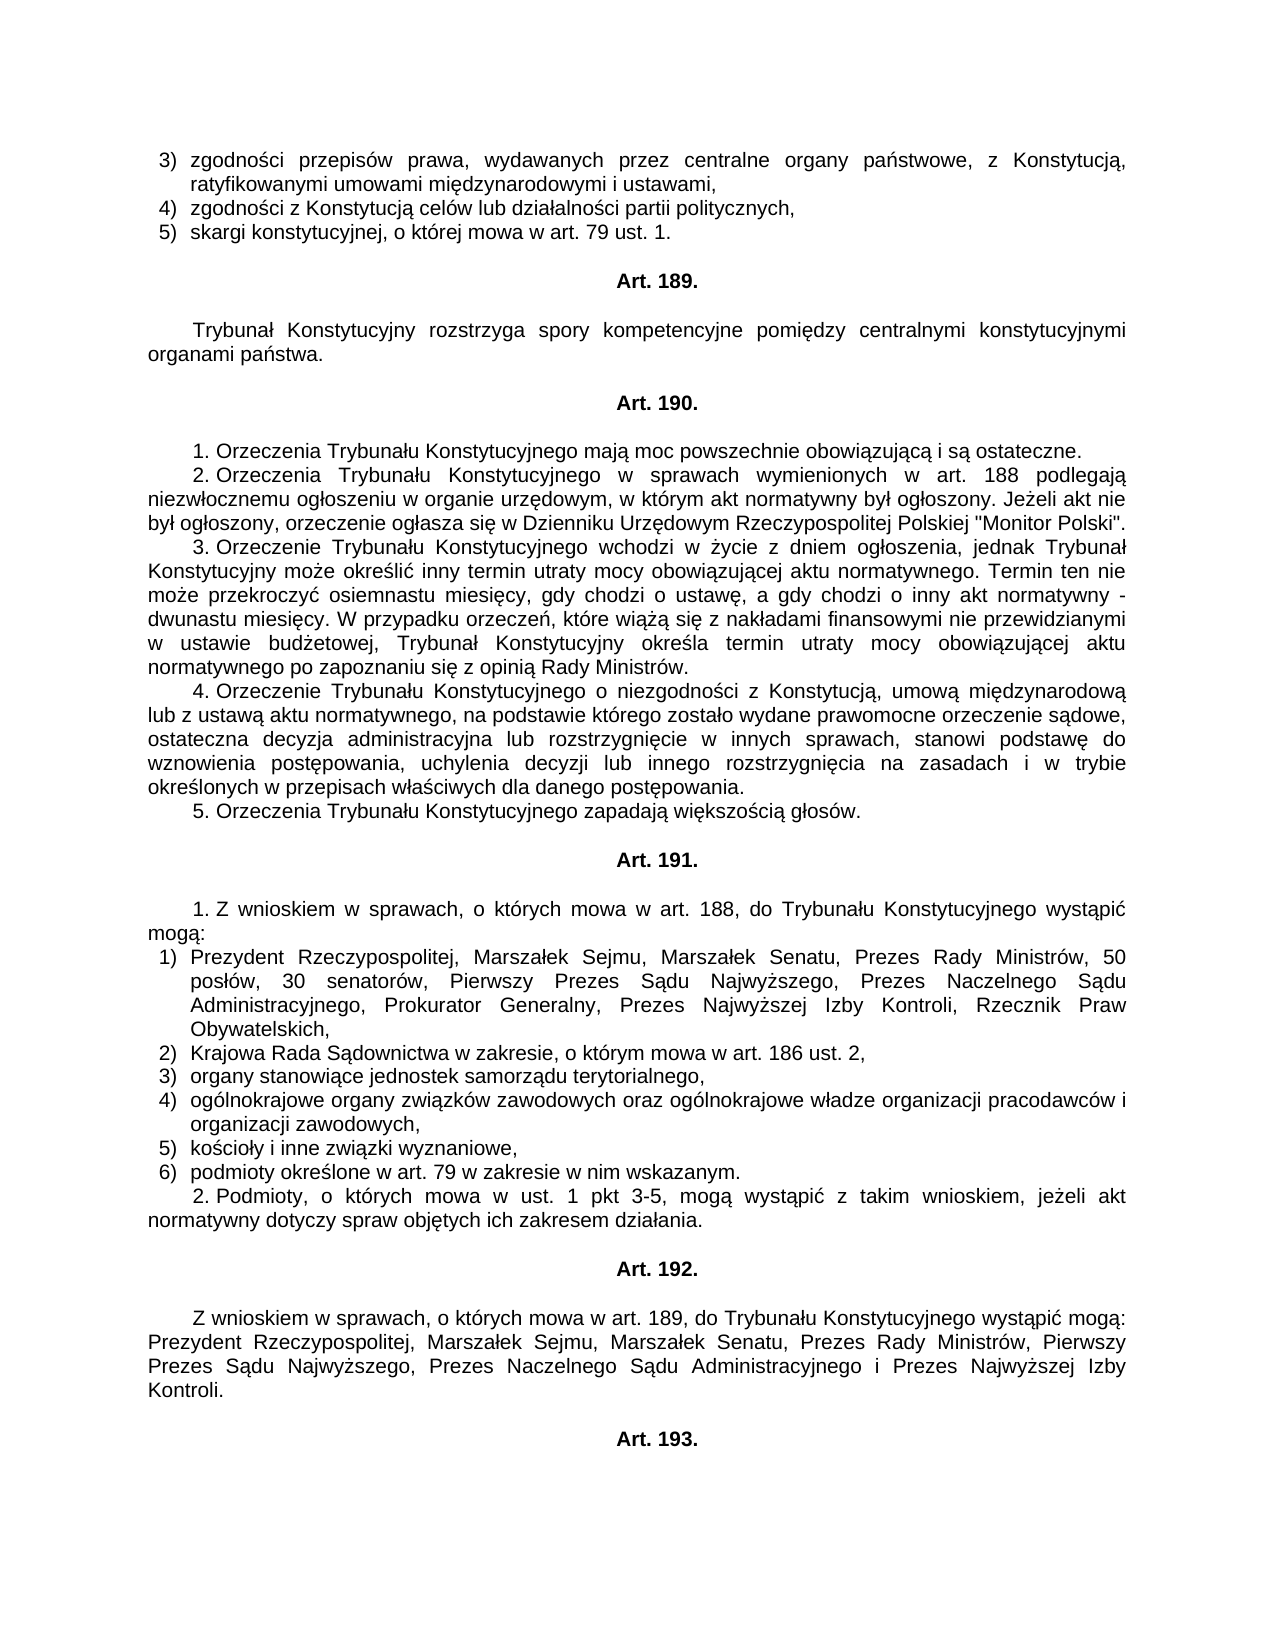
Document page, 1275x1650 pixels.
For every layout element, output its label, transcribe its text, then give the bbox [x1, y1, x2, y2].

text 3) organy stanowiące jednostek samorządu terytorialnego, [148, 1064, 1127, 1088]
text 3. Orzeczenie Trybunału Konstytucyjnego wchodzi w życie z dniem ogłoszenia, jednak Trybunał Konstytucyjny może określić inny termin utraty mocy obowiązującej aktu normatywnego. Termin ten nie może przekroczyć osiemnastu miesięcy, gdy chodzi o ustawę, a gdy chodzi o inny akt normatywny - dwunastu miesięcy. W przypadku orzeczeń, które wiążą się z nakładami finansowymi nie przewidzianymi w ustawie budżetowej, Trybunał Konstytucyjny określa termin utraty mocy obowiązującej aktu normatywnego po zapoznaniu się z opinią Rady Ministrów. [148, 535, 1127, 679]
text Trybunał Konstytucyjny rozstrzyga spory kompetencyjne pomiędzy centralnymi konstytucyjnymi organami państwa. [148, 317, 1127, 365]
text Art. 193. [148, 1427, 1127, 1451]
text Art. 191. [148, 848, 1127, 872]
text 2. Podmioty, o których mowa w ust. 1 pkt 3-5, mogą wystąpić z takim wnioskiem, jeżeli akt normatywny dotyczy spraw objętych ich zakresem działania. [148, 1184, 1127, 1232]
text 1) Prezydent Rzeczypospolitej, Marszałek Sejmu, Marszałek Senatu, Prezes Rady Ministrów, 50 posłów, 30 senatorów, Pierwszy Prezes Sądu Najwyższego, Prezes Naczelnego Sądu Administracyjnego, Prokurator Generalny, Prezes Najwyższej Izby Kontroli, Rzecznik Praw Obywatelskich, [148, 944, 1127, 1040]
text 5) kościoły i inne związki wyznaniowe, [148, 1136, 1127, 1160]
text 1. Orzeczenia Trybunału Konstytucyjnego mają moc powszechnie obowiązującą i są ostateczne. [148, 439, 1127, 463]
text Z wnioskiem w sprawach, o których mowa w art. 189, do Trybunału Konstytucyjnego wystąpić mogą: Prezydent Rzeczypospolitej, Marszałek Sejmu, Marszałek Senatu, Prezes Rady Ministrów, Pierwszy Prezes Sądu Najwyższego, Prezes Naczelnego Sądu Administracyjnego i Prezes Najwyższej Izby Kontroli. [148, 1306, 1127, 1402]
text 6) podmioty określone w art. 79 w zakresie w nim wskazanym. [148, 1160, 1127, 1184]
text 3) zgodności przepisów prawa, wydawanych przez centralne organy państwowe, z Konstytucją, ratyfikowanymi umowami międzynarodowymi i ustawami, [148, 148, 1127, 196]
text 4. Orzeczenie Trybunału Konstytucyjnego o niezgodności z Konstytucją, umową międzynarodową lub z ustawą aktu normatywnego, na podstawie którego zostało wydane prawomocne orzeczenie sądowe, ostateczna decyzja administracyjna lub rozstrzygnięcie w innych sprawach, stanowi podstawę do wznowienia postępowania, uchylenia decyzji lub innego rozstrzygnięcia na zasadach i w trybie określonych w przepisach właściwych dla danego postępowania. [148, 679, 1127, 799]
text 2) Krajowa Rada Sądownictwa w zakresie, o którym mowa w art. 186 ust. 2, [148, 1040, 1127, 1064]
text 2. Orzeczenia Trybunału Konstytucyjnego w sprawach wymienionych w art. 188 podlegają niezwłocznemu ogłoszeniu w organie urzędowym, w którym akt normatywny był ogłoszony. Jeżeli akt nie był ogłoszony, orzeczenie ogłasza się w Dzienniku Urzędowym Rzeczypospolitej Polskiej "Monitor Polski". [148, 463, 1127, 535]
text 4) zgodności z Konstytucją celów lub działalności partii politycznych, [148, 196, 1127, 219]
text 5. Orzeczenia Trybunału Konstytucyjnego zapadają większością głosów. [148, 799, 1127, 823]
text Art. 190. [148, 390, 1127, 414]
text 5) skargi konstytucyjnej, o której mowa w art. 79 ust. 1. [148, 219, 1127, 243]
text Art. 192. [148, 1257, 1127, 1281]
text Art. 189. [148, 268, 1127, 292]
text 4) ogólnokrajowe organy związków zawodowych oraz ogólnokrajowe władze organizacji pracodawców i organizacji zawodowych, [148, 1088, 1127, 1136]
text 1. Z wnioskiem w sprawach, o których mowa w art. 188, do Trybunału Konstytucyjnego wystąpić mogą: [148, 897, 1127, 944]
